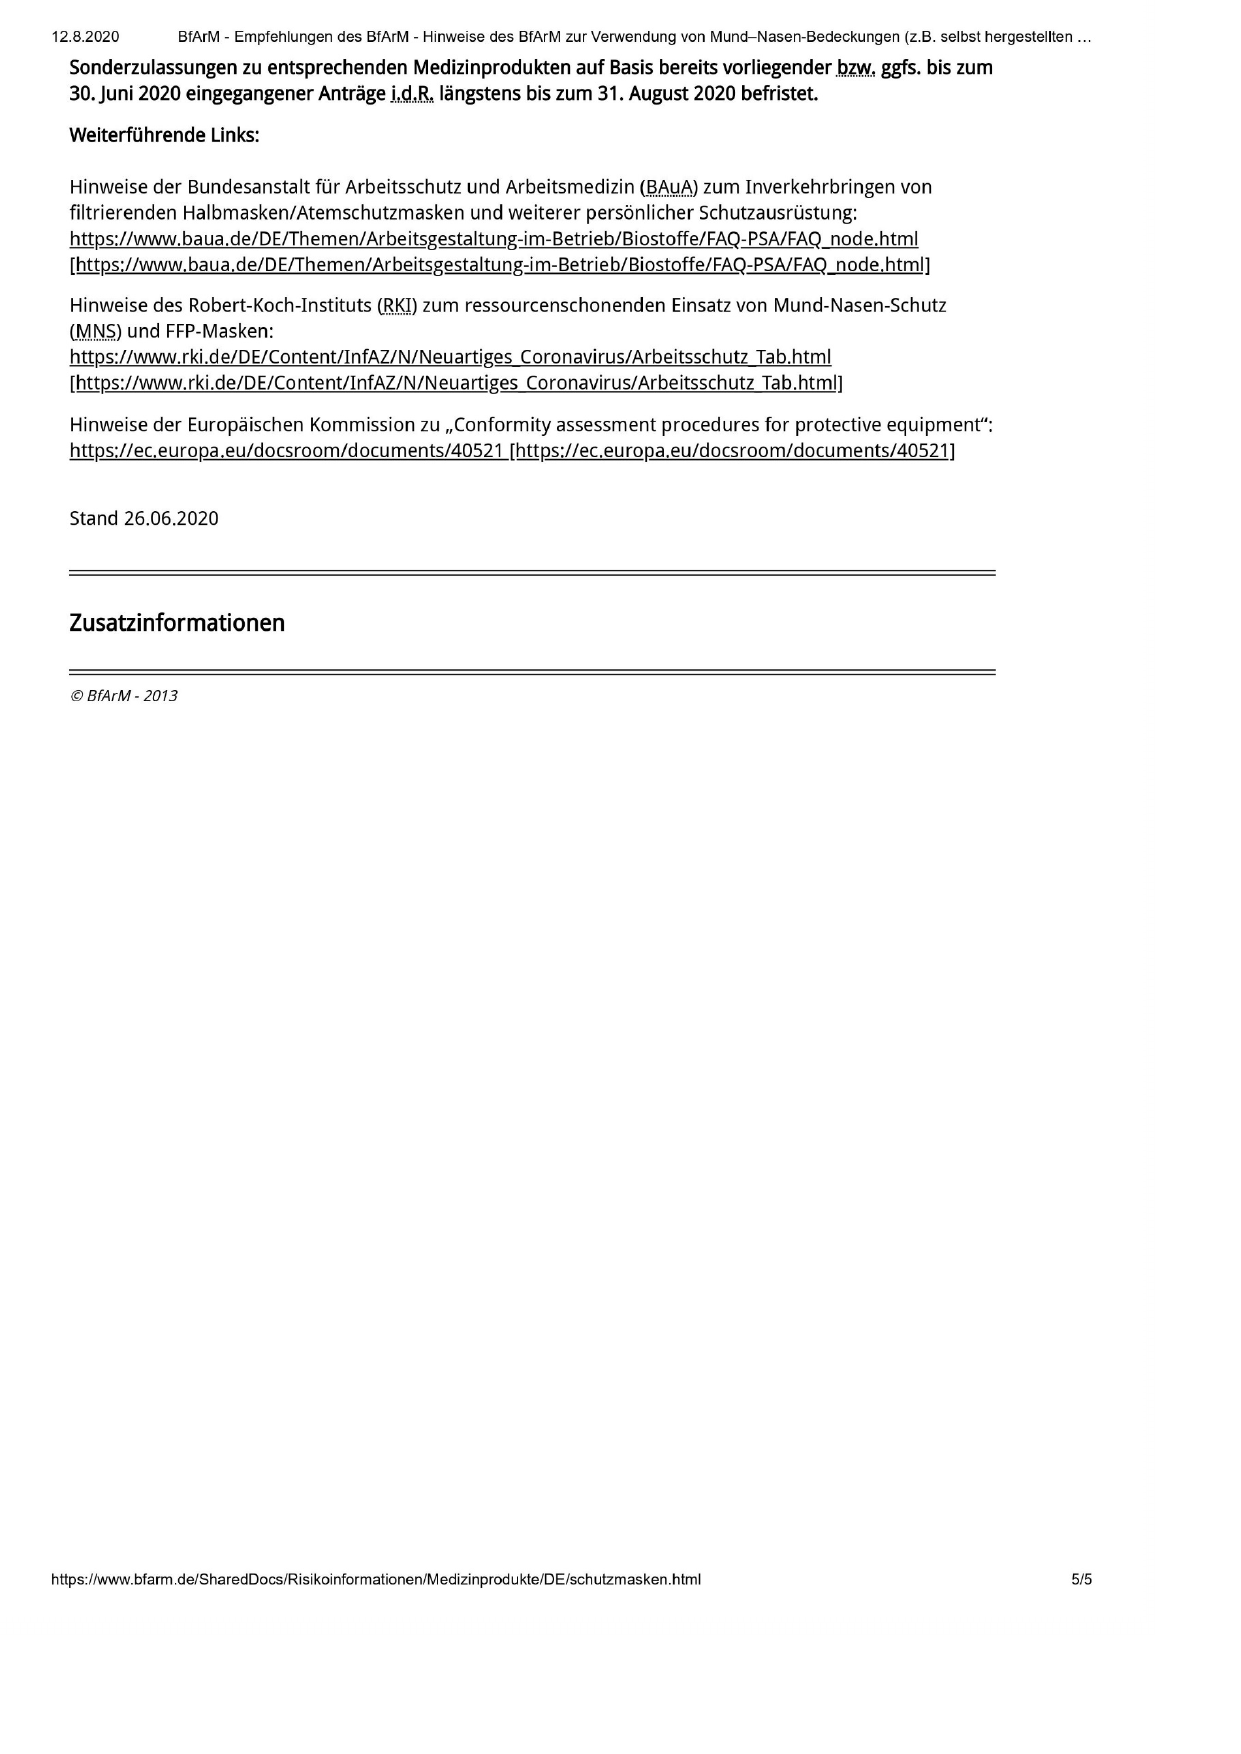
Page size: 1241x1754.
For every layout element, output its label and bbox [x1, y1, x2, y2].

picture [0, 0, 1155, 1635]
